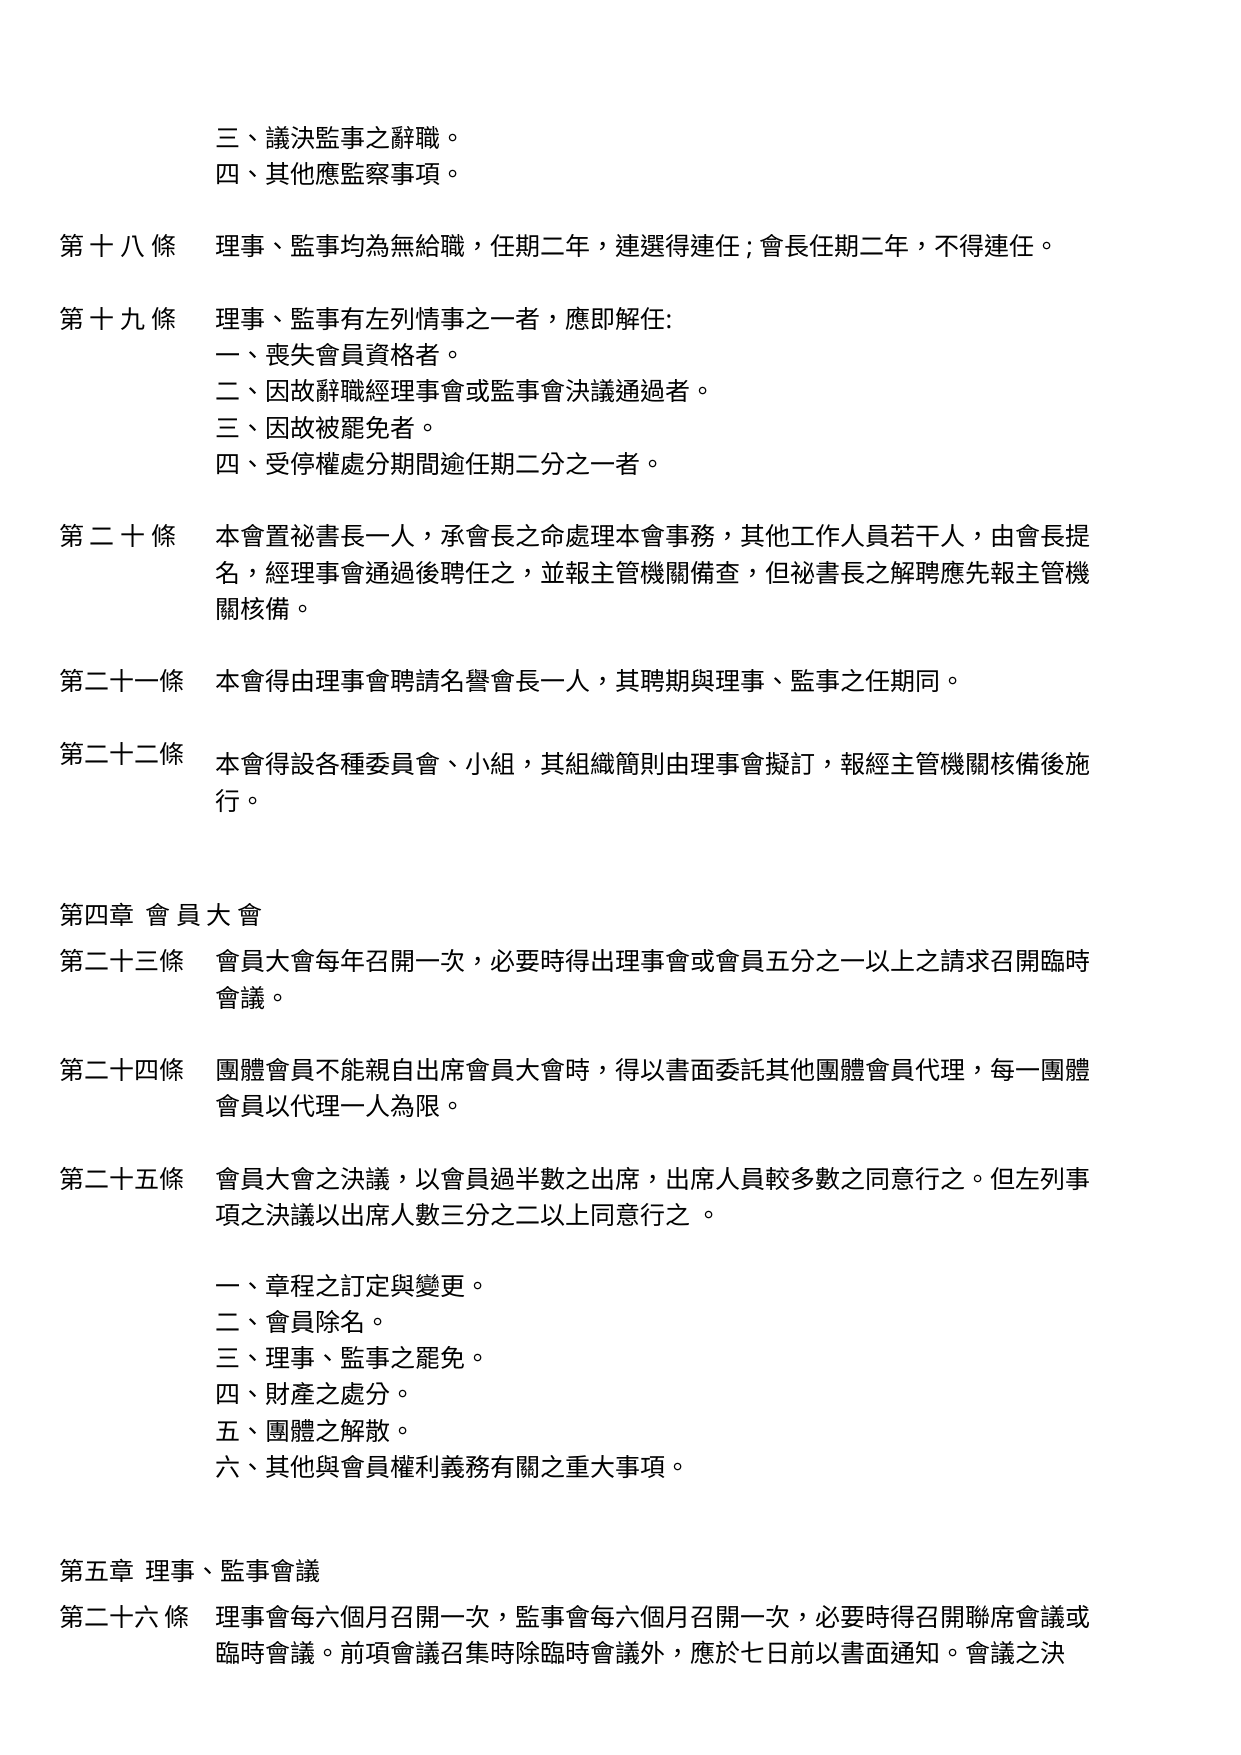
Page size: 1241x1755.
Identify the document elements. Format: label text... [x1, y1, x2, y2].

text 第四章 會 員 大 會 [59, 895, 1181, 931]
table_header 第二十三條 [59, 942, 215, 1051]
table_cell 本會得由理事會聘請名譽會長一人，其聘期與理事、監事之任期同。 [215, 662, 1097, 734]
table_cell 理事、監事有左列情事之一者，應即解任: 一、喪失會員資格者。 二、因故辭職經理事會或監事會決議通過者。 三、因故被罷免者。 四、受停權處分期間逾任期二分之一者。 [215, 299, 1097, 517]
table_cell 理事、監事均為無給職，任期二年，連選得連任 ; 會長任期二年，不得連任。 [215, 227, 1097, 299]
table_header 第二十六 條 [59, 1598, 215, 1670]
table_cell 第 二 十 條 [59, 517, 215, 662]
table_cell 三、議決監事之辭職。 四、其他應監察事項。 [215, 118, 1097, 227]
table_cell 本會置祕書長一人，承會長之命處理本會事務，其他工作人員若干人，由會長提名，經理事會通過後聘任之，並報主管機關備查，但祕書長之解聘應先報主管機關核備。 [215, 517, 1097, 662]
table_cell 第 十 九 條 [59, 299, 215, 517]
table_cell 本會得設各種委員會、小組，其組織簡則由理事會擬訂，報經主管機關核備後施行。 [215, 734, 1097, 885]
text 第五章 理事、監事會議 [59, 1551, 1181, 1587]
table_cell 第二十一條 [59, 662, 215, 734]
table_cell 會員大會之決議，以會員過半數之出席，出席人員較多數之同意行之。但左列事項之決議以出席人數三分之二以上同意行之 。 一、章程之訂定與變更。 二、會員除名。 三、理事、監事之罷免。 四、財產之處分。 五、團體之解散。 六、其他與會員權利義務有關之重大事項。 [215, 1159, 1097, 1541]
table_cell 第二十二條 [59, 734, 215, 885]
table_header 理事會每六個月召開一次，監事會每六個月召開一次，必要時得召開聯席會議或臨時會議。前項會議召集時除臨時會議外，應於七日前以書面通知。會議之決 [215, 1598, 1097, 1670]
table_cell 第 十 八 條 [59, 227, 215, 299]
table_cell 團體會員不能親自出席會員大會時，得以書面委託其他團體會員代理，每一團體會員以代理一人為限。 [215, 1051, 1097, 1159]
table_cell 第二十四條 [59, 1051, 215, 1159]
table_header 會員大會每年召開一次，必要時得出理事會或會員五分之一以上之請求召開臨時會議。 [215, 942, 1097, 1051]
table_cell [59, 118, 215, 227]
table_cell 第二十五條 [59, 1159, 215, 1541]
